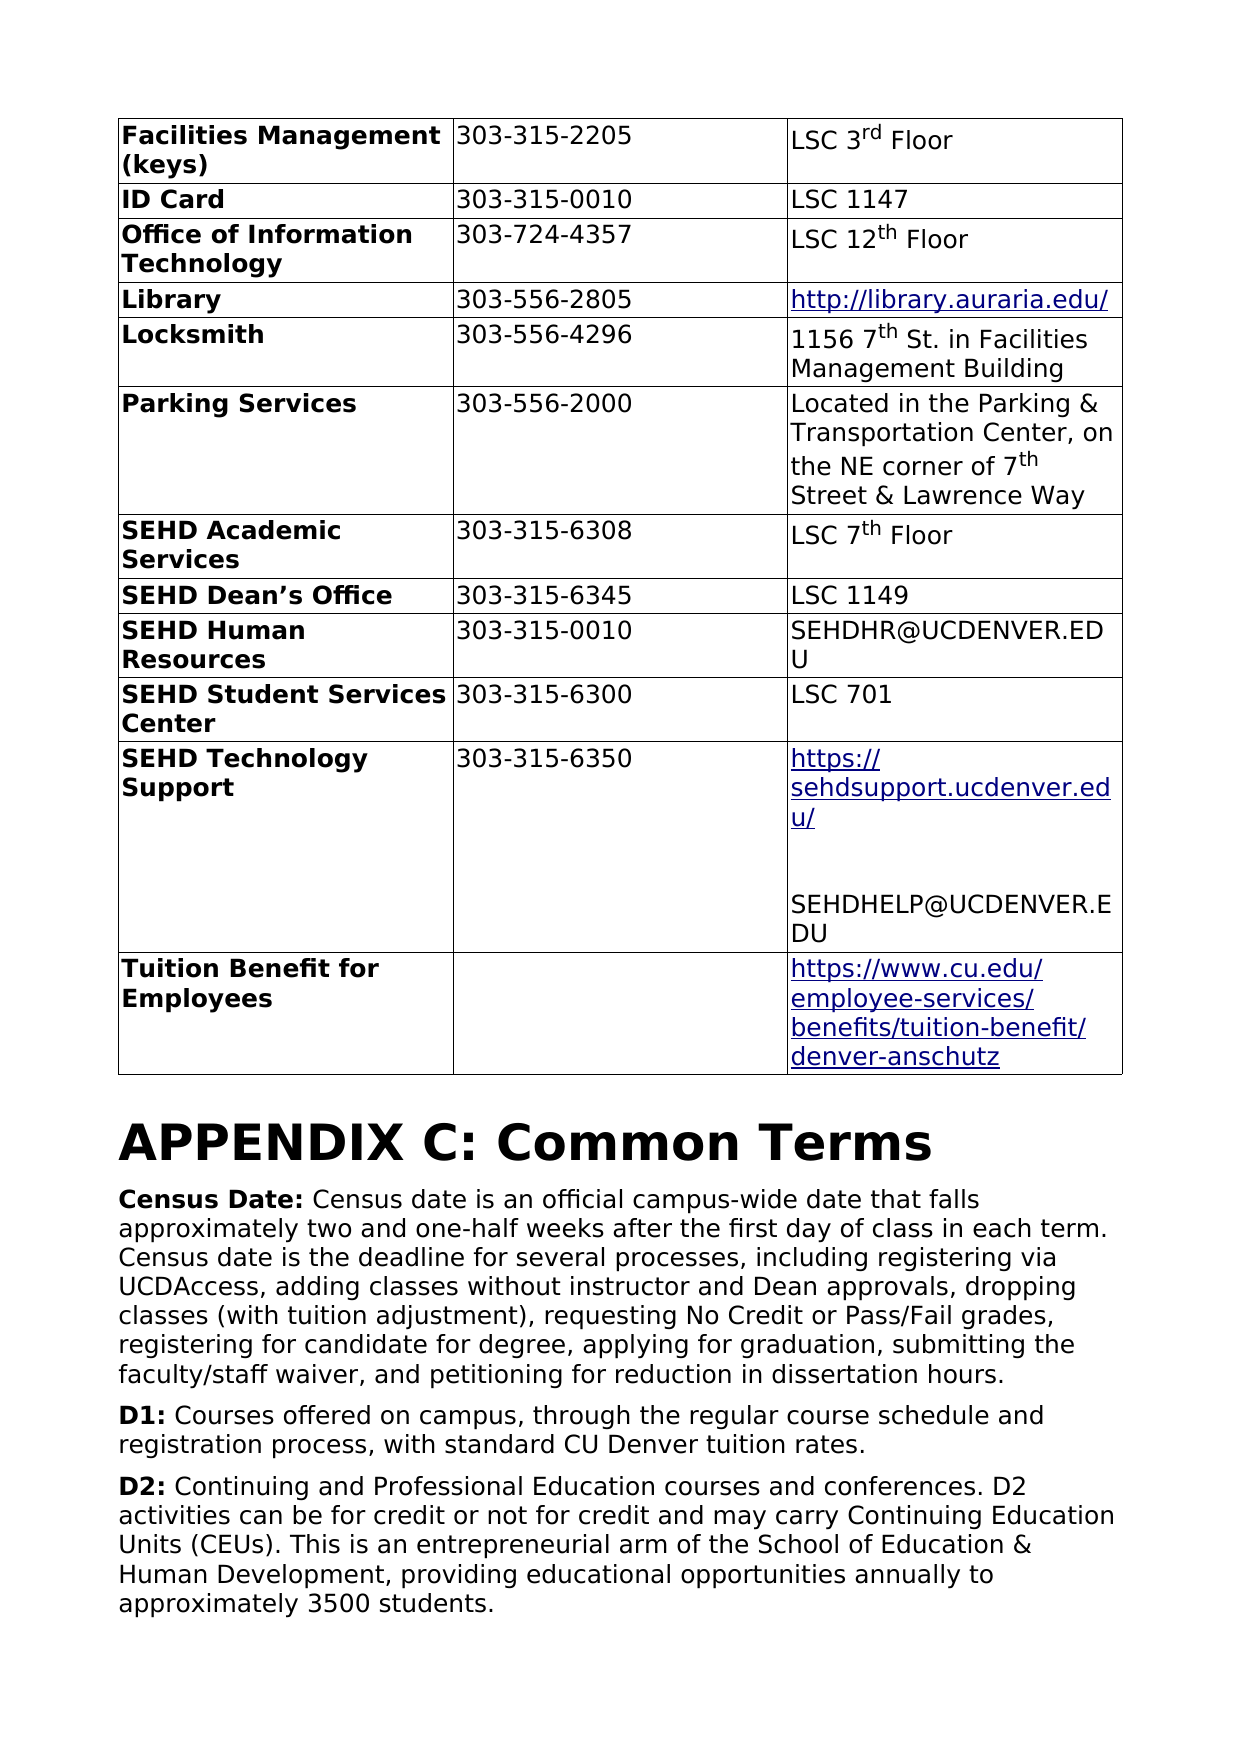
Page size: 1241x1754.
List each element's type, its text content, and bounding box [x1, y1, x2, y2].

table_cell SEHD Student Services Center [119, 678, 453, 741]
table_cell 303-724-4357 [454, 219, 787, 282]
table_cell SEHD Technology Support [119, 742, 453, 952]
table_cell 303-315-0010 [454, 184, 787, 217]
text Census Date: Census date is an official campus-wide date that falls approximately two and one-half weeks after the first day of class in each term. Census date is the deadline for several processes, including registering via UCDAccess, adding classes without instructor and Dean approvals, dropping classes (with tuition adjustment), requesting No Credit or Pass/Fail grades, registering for candidate for degree, applying for graduation, submitting the faculty/staff waiver, and petitioning for reduction in dissertation hours. [118, 1185, 1122, 1389]
table_cell Parking Services [119, 387, 453, 513]
table_cell 303-556-2000 [454, 387, 787, 513]
table_cell [454, 953, 787, 1074]
table_cell LSC 3rd Floor [788, 119, 1122, 182]
table_cell 303-315-6345 [454, 579, 787, 613]
table_cell LSC 1147 [788, 184, 1122, 217]
table_cell LSC 1149 [788, 579, 1122, 613]
table_cell 303-315-6300 [454, 678, 787, 741]
table_cell SEHD Dean’s Office [119, 579, 453, 613]
table_cell LSC 7th Floor [788, 515, 1122, 578]
text D2: Continuing and Professional Education courses and conferences. D2 activities can be for credit or not for credit and may carry Continuing Education Units (CEUs). This is an entrepreneurial arm of the School of Education & Human Development, providing educational opportunities annually to approximately 3500 students. [118, 1472, 1122, 1618]
table_cell ID Card [119, 184, 453, 217]
table_cell https://www.cu.edu/employee-services/benefits/tuition-benefit/denver-anschutz [788, 953, 1122, 1074]
table_cell 303-315-6308 [454, 515, 787, 578]
table_cell Facilities Management (keys) [119, 119, 453, 182]
table_cell Located in the Parking & Transportation Center, on the NE corner of 7th Street & Lawrence Way [788, 387, 1122, 513]
table_cell http://library.auraria.edu/ [788, 283, 1122, 317]
table_cell SEHDHR@UCDENVER.EDU [788, 614, 1122, 677]
subtitle APPENDIX C: Common Terms [118, 1114, 1122, 1172]
table_cell SEHD Human Resources [119, 614, 453, 677]
table_cell 1156 7th St. in Facilities Management Building [788, 318, 1122, 386]
table_cell 303-556-2805 [454, 283, 787, 317]
table_cell 303-556-4296 [454, 318, 787, 386]
table_cell Office of Information Technology [119, 219, 453, 282]
table_cell Locksmith [119, 318, 453, 386]
table_cell 303-315-0010 [454, 614, 787, 677]
table_cell LSC 701 [788, 678, 1122, 741]
text D1: Courses offered on campus, through the regular course schedule and registration process, with standard CU Denver tuition rates. [118, 1401, 1122, 1460]
table_cell Tuition Benefit for Employees [119, 953, 453, 1074]
table_cell LSC 12th Floor [788, 219, 1122, 282]
table_cell https://sehdsupport.ucdenver.edu/ SEHDHELP@UCDENVER.EDU [788, 742, 1122, 952]
table_cell 303-315-2205 [454, 119, 787, 182]
table_cell 303-315-6350 [454, 742, 787, 952]
table_cell Library [119, 283, 453, 317]
table_cell SEHD Academic Services [119, 515, 453, 578]
